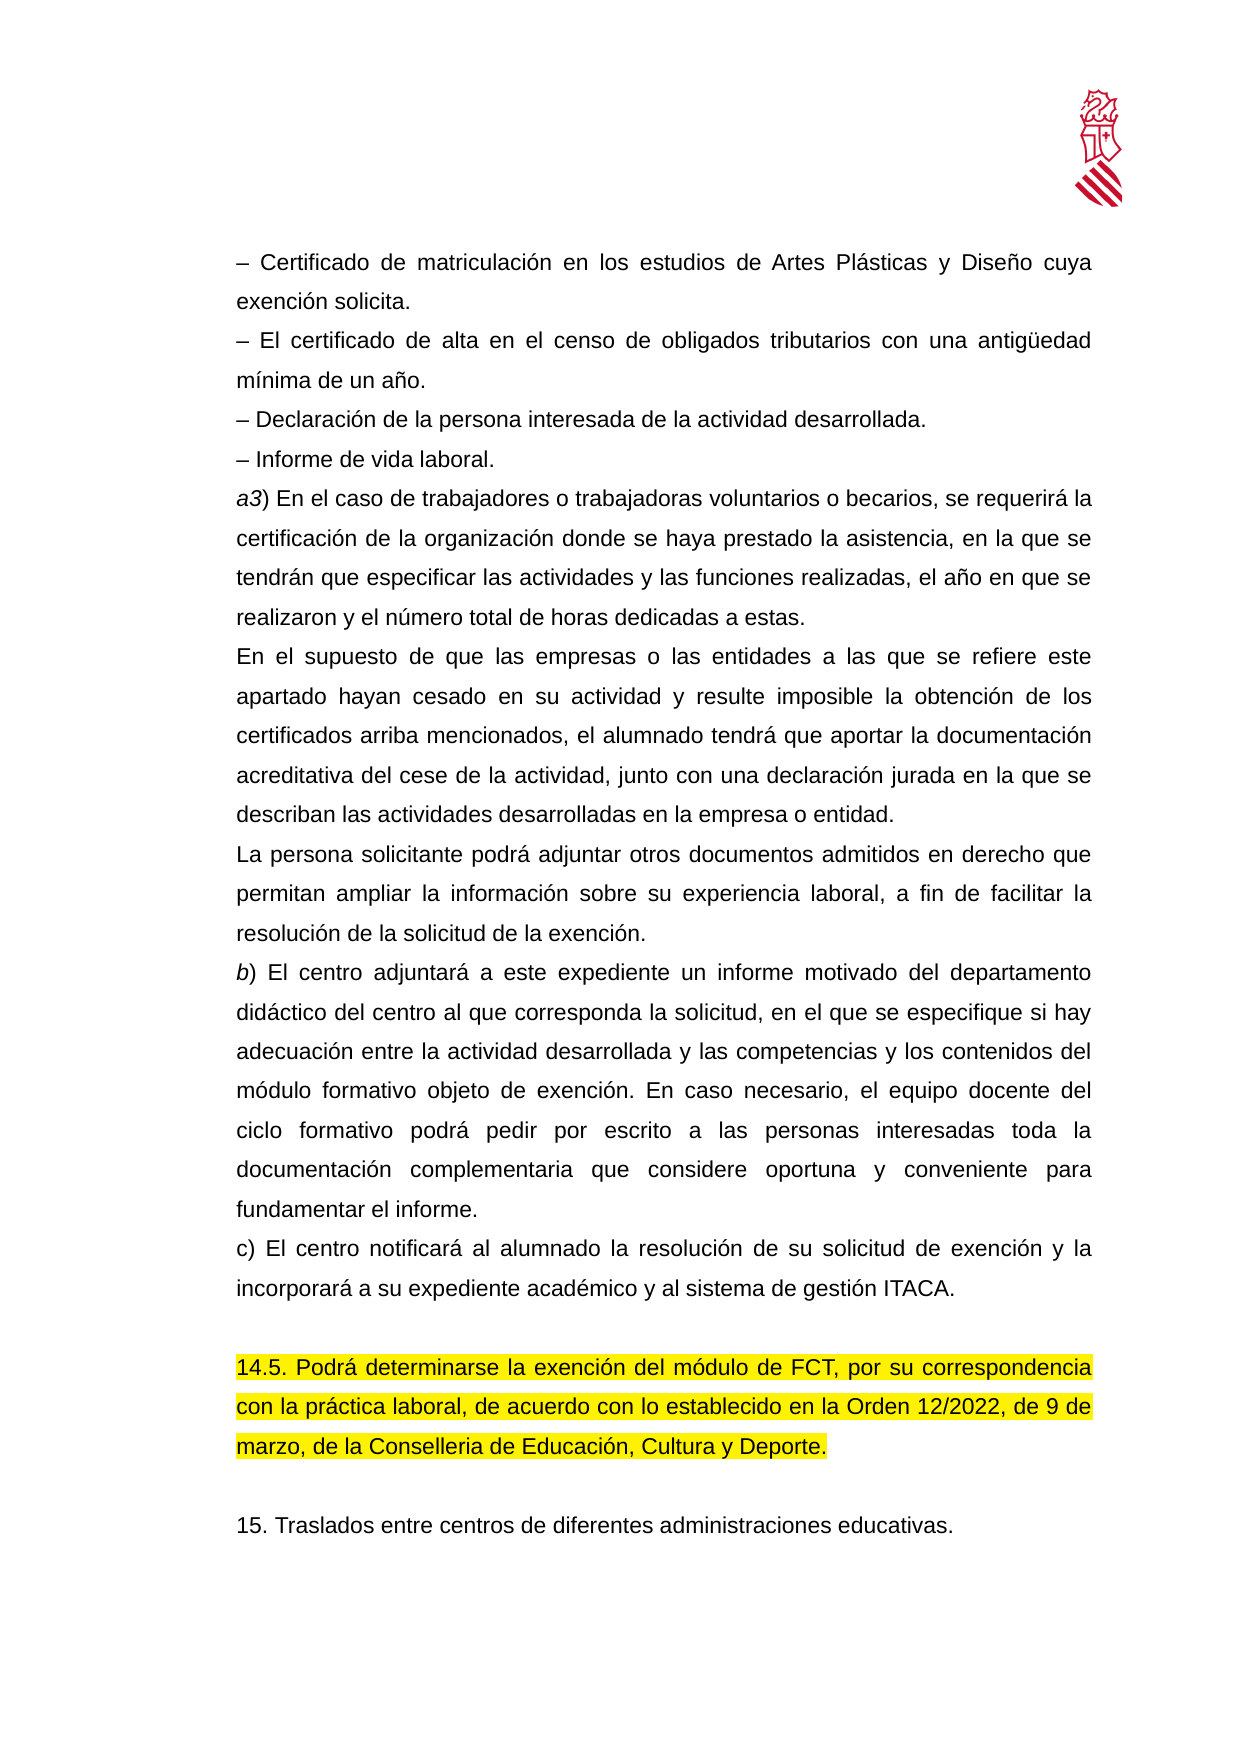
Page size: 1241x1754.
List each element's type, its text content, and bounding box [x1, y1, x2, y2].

text 14.5. Podrá determinarse la exención del módulo de FCT, por su correspondencia con la práctica laboral, de acuerdo con lo establecido en la Orden 12/2022, de 9 de marzo, de la Conselleria de Educación, Cultura y Deporte. [236, 1354, 1093, 1459]
text La persona solicitante podrá adjuntar otros documentos admitidos en derecho que permitan ampliar la información sobre su experiencia laboral, a fin de facilitar la resolución de la solicitud de la exención. [236, 841, 1093, 946]
text c) El centro notificará al alumnado la resolución de su solicitud de exención y la incorporará a su expediente académico y al sistema de gestión ITACA. [236, 1235, 1093, 1301]
picture [1074, 88, 1123, 207]
text a3) En el caso de trabajadores o trabajadoras voluntarios o becarios, se requerirá la certificación de la organización donde se haya prestado la asistencia, en la que se tendrán que especificar las actividades y las funciones realizadas, el año en que se realizaron y el número total de horas dedicadas a estas. [236, 485, 1093, 630]
text – Informe de vida laboral. [236, 446, 1093, 472]
text 15. Traslados entre centros de diferentes administraciones educativas. [236, 1512, 1093, 1538]
text En el supuesto de que las empresas o las entidades a las que se refiere este apartado hayan cesado en su actividad y resulte imposible la obtención de los certificados arriba mencionados, el alumnado tendrá que aportar la documentación acreditativa del cese de la actividad, junto con una declaración jurada en la que se describan las actividades desarrolladas en la empresa o entidad. [236, 643, 1093, 827]
text b) El centro adjuntará a este expediente un informe motivado del departamento didáctico del centro al que corresponda la solicitud, en el que se especifique si hay adecuación entre la actividad desarrollada y las competencias y los contenidos del módulo formativo objeto de exención. En caso necesario, el equipo docente del ciclo formativo podrá pedir por escrito a las personas interesadas toda la documentación complementaria que considere oportuna y conveniente para fundamentar el informe. [236, 959, 1093, 1222]
text – Declaración de la persona interesada de la actividad desarrollada. [236, 406, 1093, 433]
text – Certificado de matriculación en los estudios de Artes Plásticas y Diseño cuya exención solicita. [236, 248, 1093, 314]
text – El certificado de alta en el censo de obligados tributarios con una antigüedad mínima de un año. [236, 327, 1093, 393]
